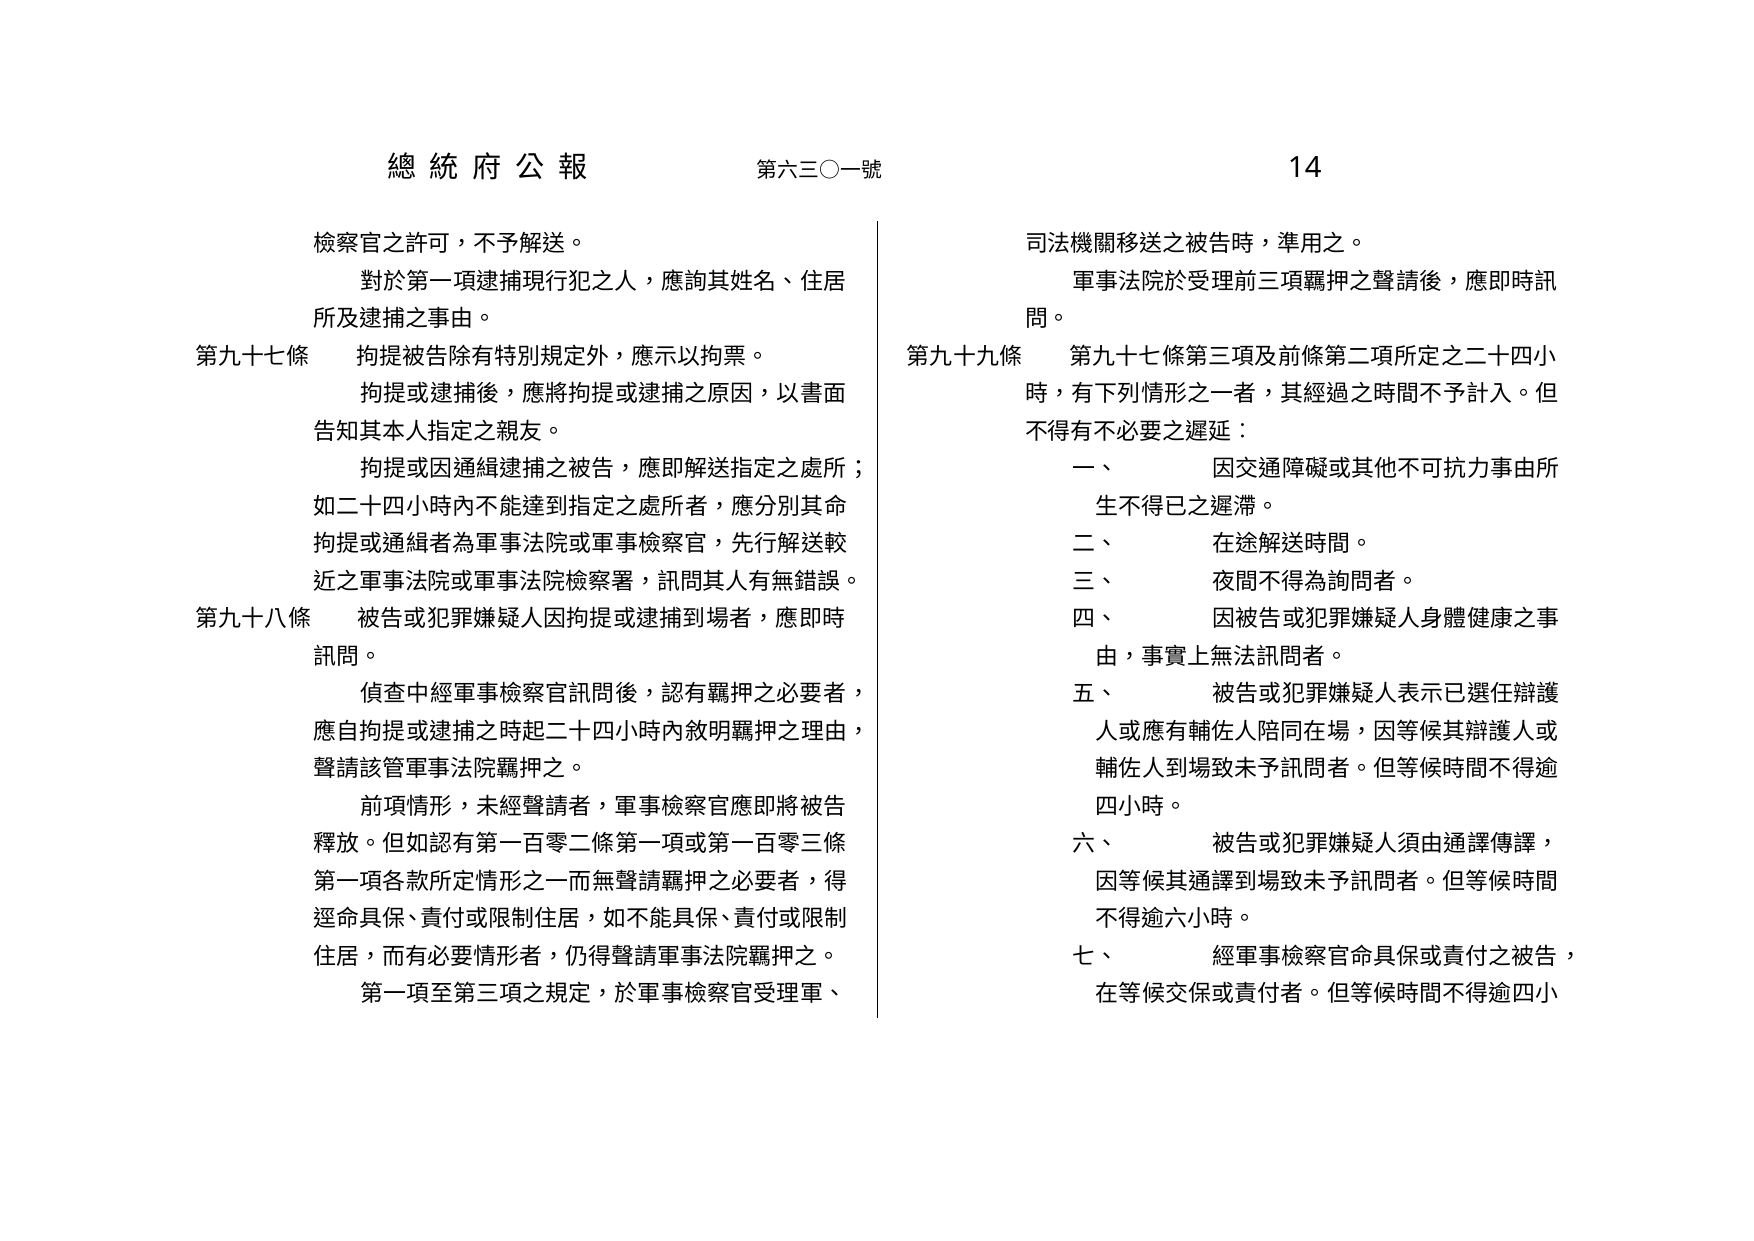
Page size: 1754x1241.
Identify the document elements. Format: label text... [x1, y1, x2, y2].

text 司法機關移送之被告時，準用之。 [1025, 222, 1559, 259]
text 前項情形，未經聲請者，軍事檢察官應即將被告釋放。但如認有第一百零二條第一項或第一百零三條第一項各款所定情形之一而無聲請羈押之必要者，得逕命具保、責付或限制住居，如不能具保、責付或限制住居，而有必要情形者，仍得聲請軍事法院羈押之。 [313, 784, 847, 972]
list 因交通障礙或其他不可抗力事由所生不得已之遲滯。 [1072, 447, 1559, 522]
text 第九十八條 被告或犯罪嫌疑人因拘提或逮捕到場者，應即時訊問。 [195, 597, 847, 672]
text 檢察官之許可，不予解送。 [313, 222, 847, 259]
list 夜間不得為詢問者。 [1072, 559, 1559, 597]
text 拘提或逮捕後，應將拘提或逮捕之原因，以書面告知其本人指定之親友。 [313, 372, 847, 447]
text 拘提或因通緝逮捕之被告，應即解送指定之處所；如二十四小時內不能達到指定之處所者，應分別其命拘提或通緝者為軍事法院或軍事檢察官，先行解送較近之軍事法院或軍事法院檢察署，訊問其人有無錯誤。 [313, 447, 847, 597]
list 在途解送時間。 [1072, 522, 1559, 559]
list 因被告或犯罪嫌疑人身體健康之事由，事實上無法訊問者。 [1072, 597, 1559, 672]
text 偵查中經軍事檢察官訊問後，認有羈押之必要者，應自拘提或逮捕之時起二十四小時內敘明羈押之理由，聲請該管軍事法院羈押之。 [313, 672, 847, 784]
text 對於第一項逮捕現行犯之人，應詢其姓名、住居所及逮捕之事由。 [313, 259, 847, 334]
text 第一項至第三項之規定，於軍事檢察官受理軍、 [313, 972, 847, 1009]
text 第九十七條 拘提被告除有特別規定外，應示以拘票。 [195, 334, 847, 372]
list 被告或犯罪嫌疑人表示已選任辯護人或應有輔佐人陪同在場，因等候其辯護人或輔佐人到場致未予訊問者。但等候時間不得逾四小時。 [1072, 672, 1559, 822]
text 第九十九條 第九十七條第三項及前條第二項所定之二十四小時，有下列情形之一者，其經過之時間不予計入。但不得有不必要之遲延︰ [907, 334, 1559, 447]
text 軍事法院於受理前三項羈押之聲請後，應即時訊問。 [1025, 259, 1559, 334]
list 經軍事檢察官命具保或責付之被告，在等候交保或責付者。但等候時間不得逾四小時。 [1072, 934, 1559, 1009]
list 被告或犯罪嫌疑人須由通譯傳譯，因等候其通譯到場致未予訊問者。但等候時間不得逾六小時。 [1072, 822, 1559, 934]
